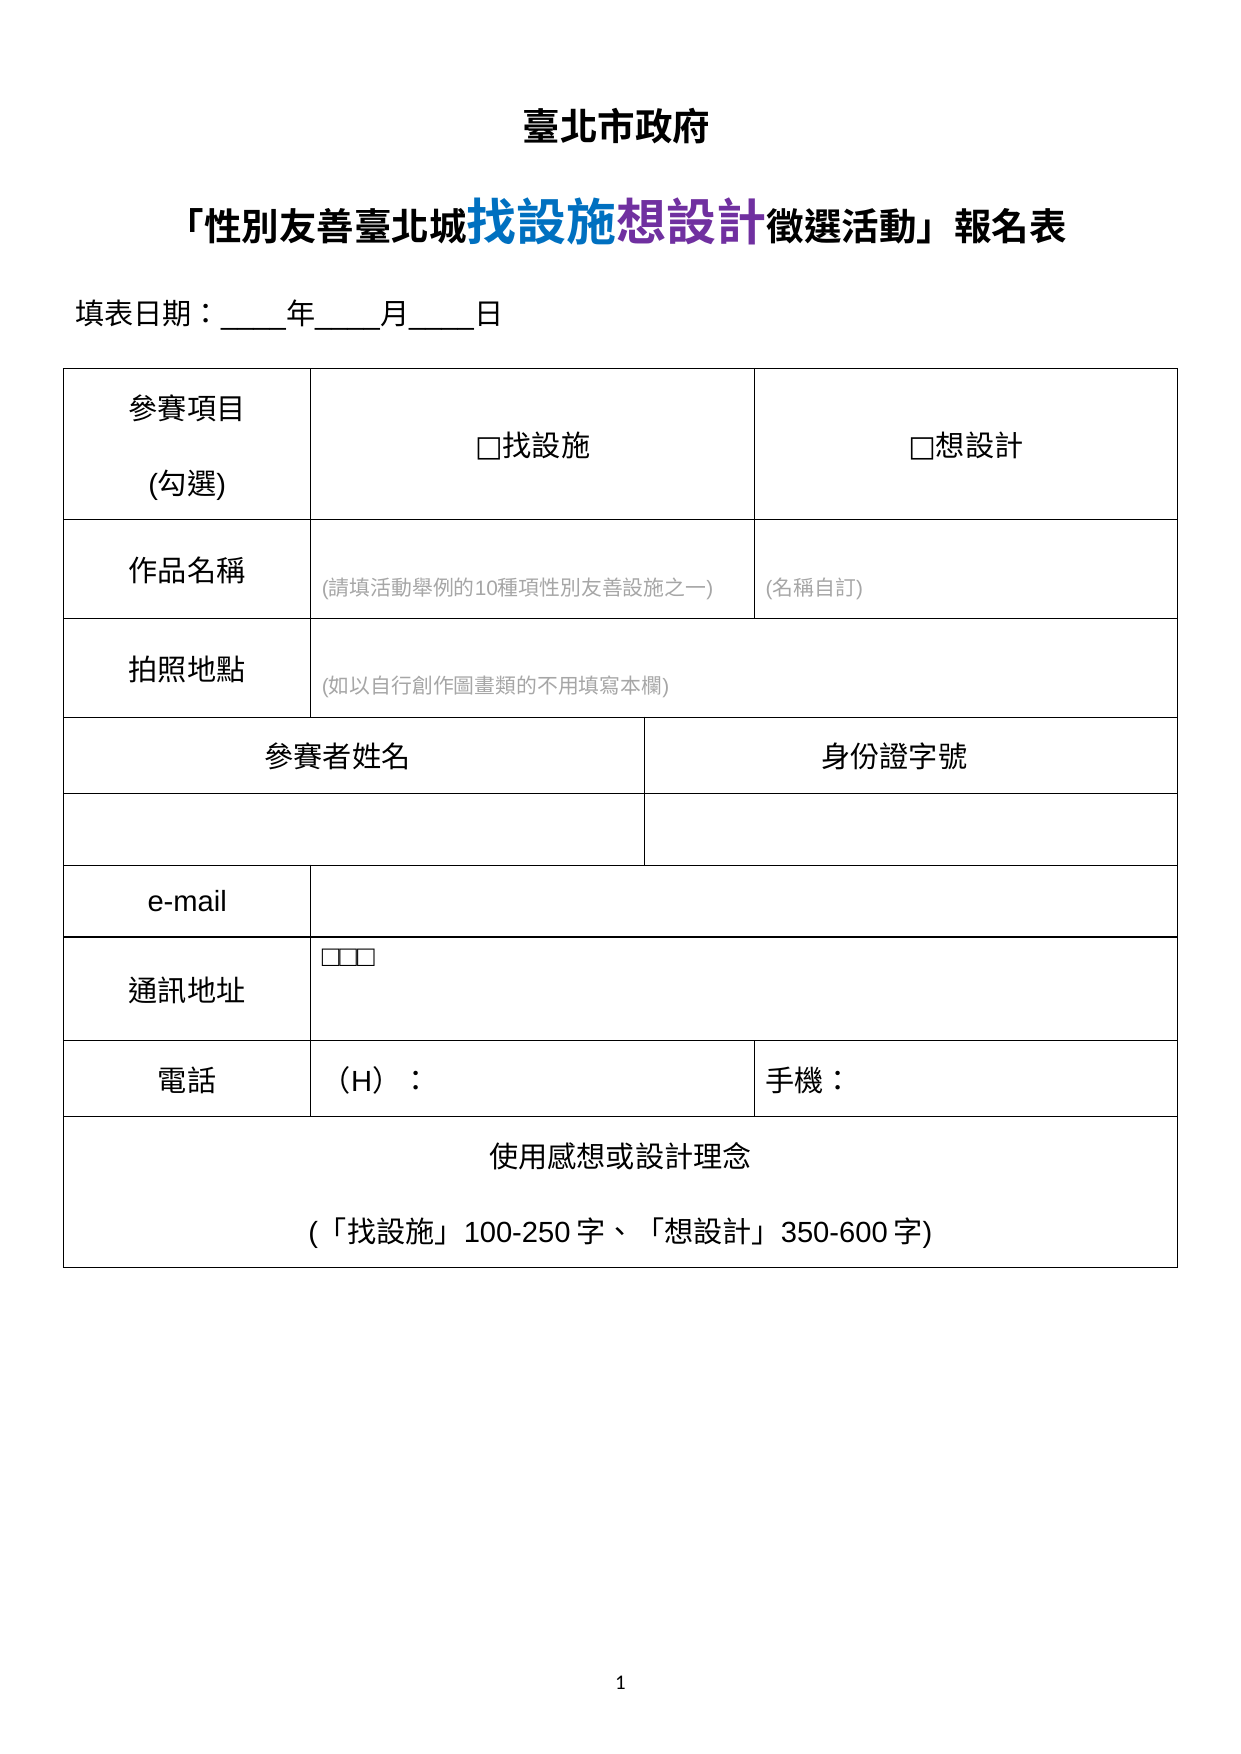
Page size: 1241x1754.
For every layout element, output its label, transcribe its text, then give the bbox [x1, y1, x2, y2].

text 填表日期：____年____月____日 [75, 274, 1217, 349]
table_cell [645, 794, 1177, 864]
table_cell (如以自行創作圖畫類的不用填寫本欄) [311, 619, 1177, 717]
text 「性別友善臺北城找設施想設計徵選活動」報名表 [75, 181, 1158, 256]
table_cell 使用感想或設計理念 (「找設施」100-250字、「想設計」350-600字) [64, 1117, 1177, 1267]
table_cell 電話 [64, 1041, 310, 1116]
table_cell e-mail [64, 866, 310, 936]
table_cell 身份證字號 [645, 718, 1177, 793]
table_cell 作品名稱 [64, 520, 310, 618]
table_header □找設施 [311, 369, 754, 519]
table_cell 手機： [755, 1041, 1177, 1116]
table_cell （H）： [311, 1041, 754, 1116]
table_cell (請填活動舉例的10種項性別友善設施之一) [311, 520, 754, 618]
table_cell [311, 866, 1177, 936]
table_cell □□□ [311, 938, 1177, 1040]
table_header □想設計 [755, 369, 1177, 519]
table_cell 拍照地點 [64, 619, 310, 717]
table_cell 參賽者姓名 [64, 718, 644, 793]
table_header 參賽項目 (勾選) [64, 369, 310, 519]
table_cell (名稱自訂) [755, 520, 1177, 618]
text 臺北市政府 [75, 87, 1158, 162]
table_cell 通訊地址 [64, 938, 310, 1040]
table_cell [64, 794, 644, 864]
